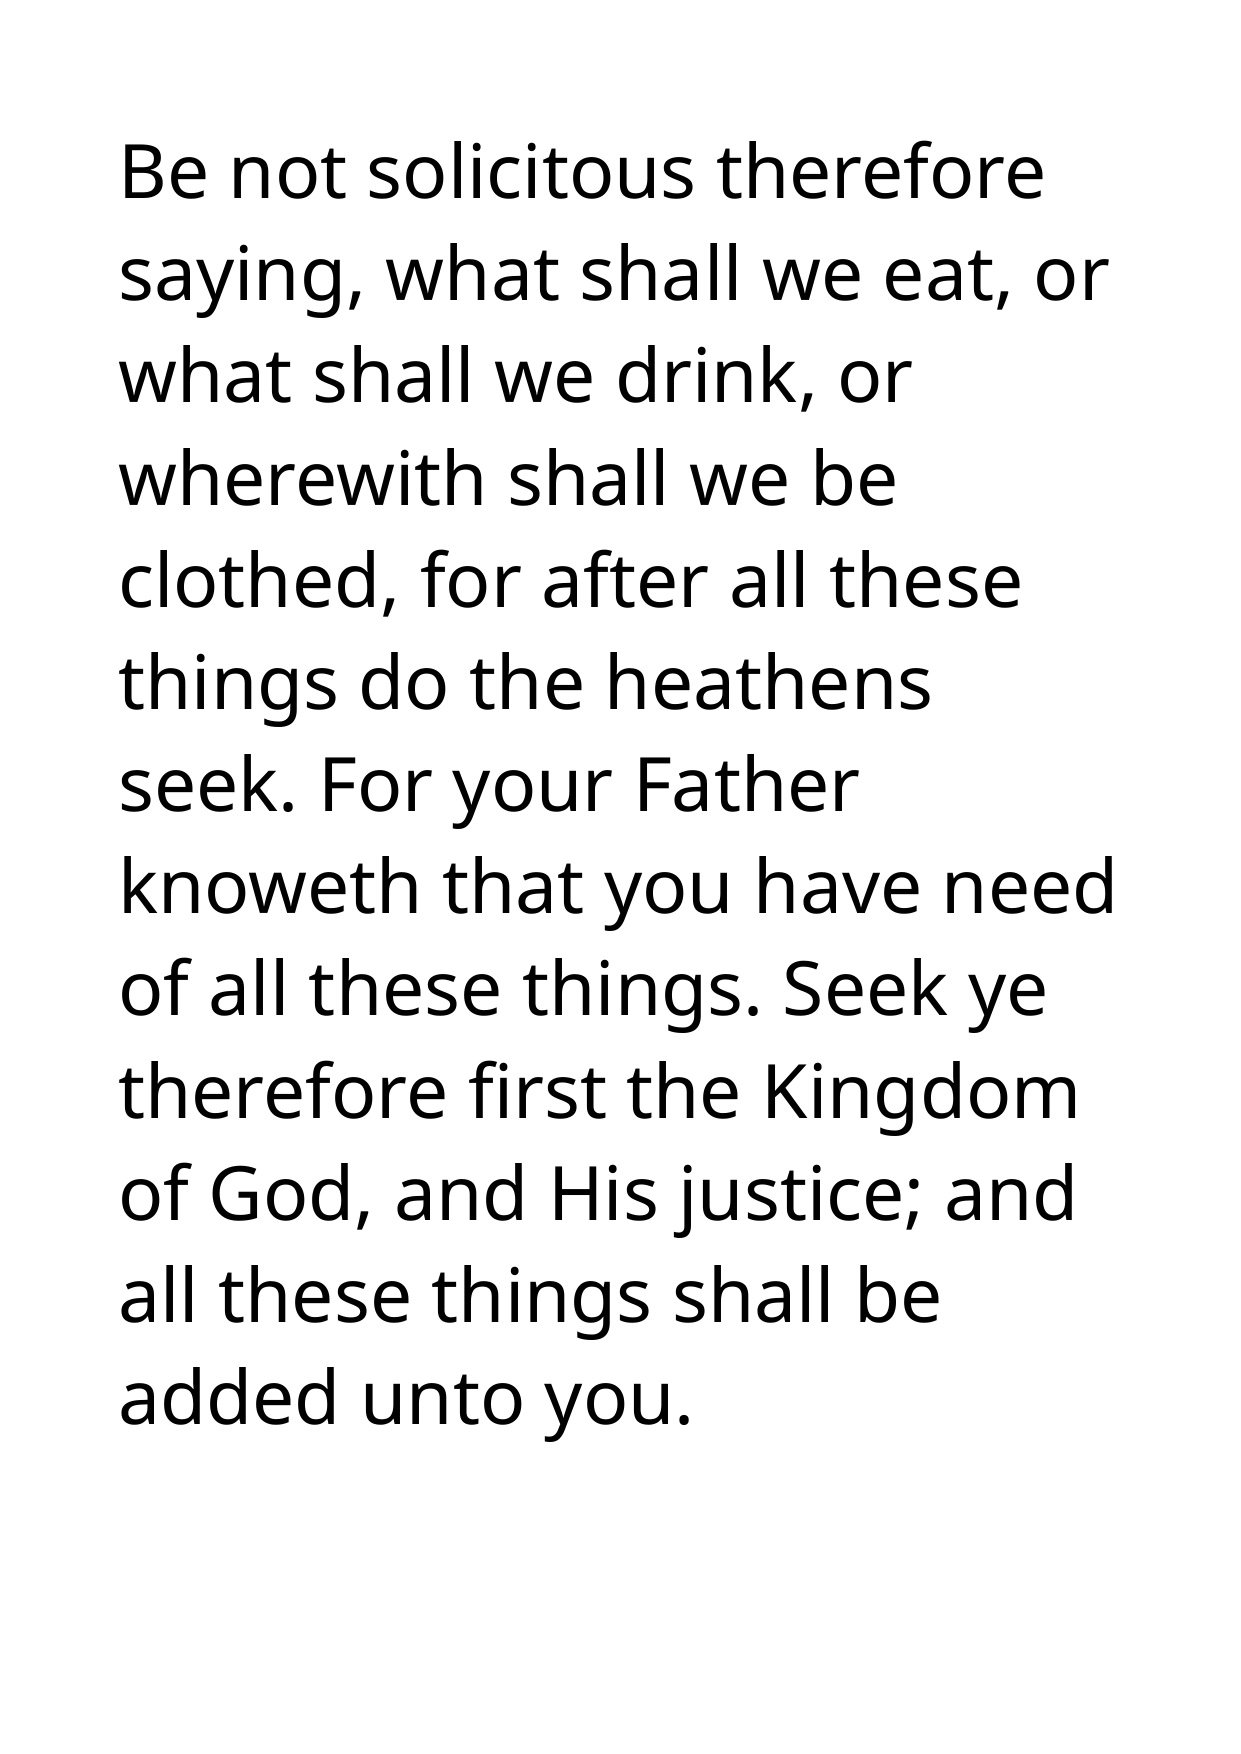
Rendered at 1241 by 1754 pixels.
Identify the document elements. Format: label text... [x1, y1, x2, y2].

text Be not solicitous therefore saying, what shall we eat, or what shall we drink, or wherewith shall we be clothed, for after all these things do the heathens seek. For your Father knoweth that you have need of all these things. Seek ye therefore first the Kingdom of God, and His justice; and all these things shall be added unto you. [118, 118, 1122, 1447]
